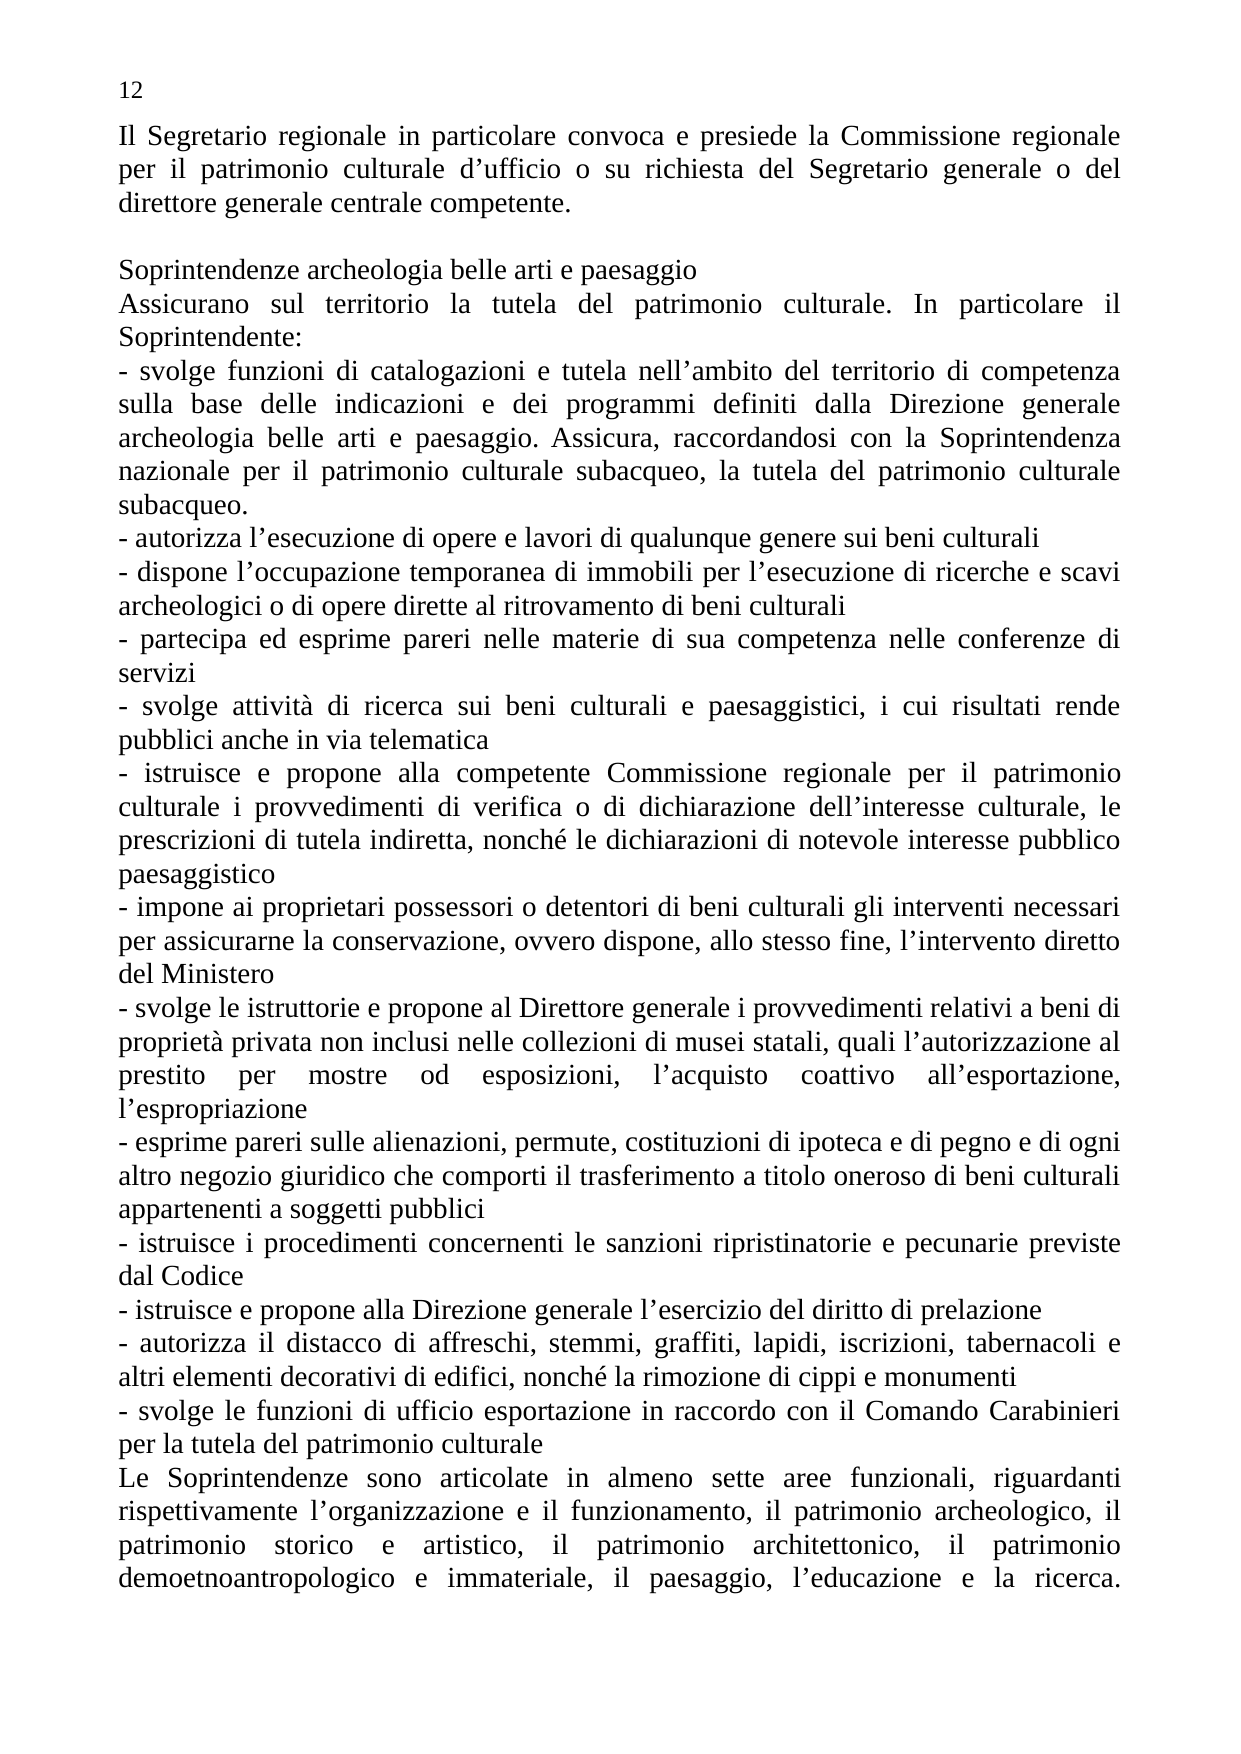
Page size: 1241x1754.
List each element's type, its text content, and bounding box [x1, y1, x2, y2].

text - istruisce e propone alla competente Commissione regionale per il patrimonio culturale i provvedimenti di verifica o di dichiarazione dell’interesse culturale, le prescrizioni di tutela indiretta, nonché le dichiarazioni di notevole interesse pubblico paesaggistico [118, 755, 1122, 889]
text - autorizza l’esecuzione di opere e lavori di qualunque genere sui beni culturali [118, 521, 1122, 554]
text - autorizza il distacco di affreschi, stemmi, graffiti, lapidi, iscrizioni, tabernacoli e altri elementi decorativi di edifici, nonché la rimozione di cippi e monumenti [118, 1326, 1122, 1393]
text Le Soprintendenze sono articolate in almeno sette aree funzionali, riguardanti rispettivamente l’organizzazione e il funzionamento, il patrimonio archeologico, il patrimonio storico e artistico, il patrimonio architettonico, il patrimonio demoetnoantropologico e immateriale, il paesaggio, l’educazione e la ricerca. [118, 1460, 1122, 1594]
text Il Segretario regionale in particolare convoca e presiede la Commissione regionale per il patrimonio culturale d’ufficio o su richiesta del Segretario generale o del direttore generale centrale competente. [118, 118, 1122, 219]
text - svolge le funzioni di ufficio esportazione in raccordo con il Comando Carabinieri per la tutela del patrimonio culturale [118, 1393, 1122, 1460]
text - partecipa ed esprime pareri nelle materie di sua competenza nelle conferenze di servizi [118, 621, 1122, 688]
text Soprintendenze archeologia belle arti e paesaggio [118, 252, 1122, 286]
text Assicurano sul territorio la tutela del patrimonio culturale. In particolare il Soprintendente: [118, 286, 1122, 353]
text - istruisce i procedimenti concernenti le sanzioni ripristinatorie e pecunarie previste dal Codice [118, 1225, 1122, 1292]
text - impone ai proprietari possessori o detentori di beni culturali gli interventi necessari per assicurarne la conservazione, ovvero dispone, allo stesso fine, l’intervento diretto del Ministero [118, 889, 1122, 990]
text - svolge attività di ricerca sui beni culturali e paesaggistici, i cui risultati rende pubblici anche in via telematica [118, 688, 1122, 755]
text - esprime pareri sulle alienazioni, permute, costituzioni di ipoteca e di pegno e di ogni altro negozio giuridico che comporti il trasferimento a titolo oneroso di beni culturali appartenenti a soggetti pubblici [118, 1124, 1122, 1225]
text - istruisce e propone alla Direzione generale l’esercizio del diritto di prelazione [118, 1292, 1122, 1326]
text - dispone l’occupazione temporanea di immobili per l’esecuzione di ricerche e scavi archeologici o di opere dirette al ritrovamento di beni culturali [118, 554, 1122, 621]
text - svolge le istruttorie e propone al Direttore generale i provvedimenti relativi a beni di proprietà privata non inclusi nelle collezioni di musei statali, quali l’autorizzazione al prestito per mostre od esposizioni, l’acquisto coattivo all’esportazione, l’espropriazione [118, 990, 1122, 1124]
text - svolge funzioni di catalogazioni e tutela nell’ambito del territorio di competenza sulla base delle indicazioni e dei programmi definiti dalla Direzione generale archeologia belle arti e paesaggio. Assicura, raccordandosi con la Soprintendenza nazionale per il patrimonio culturale subacqueo, la tutela del patrimonio culturale subacqueo. [118, 353, 1122, 521]
